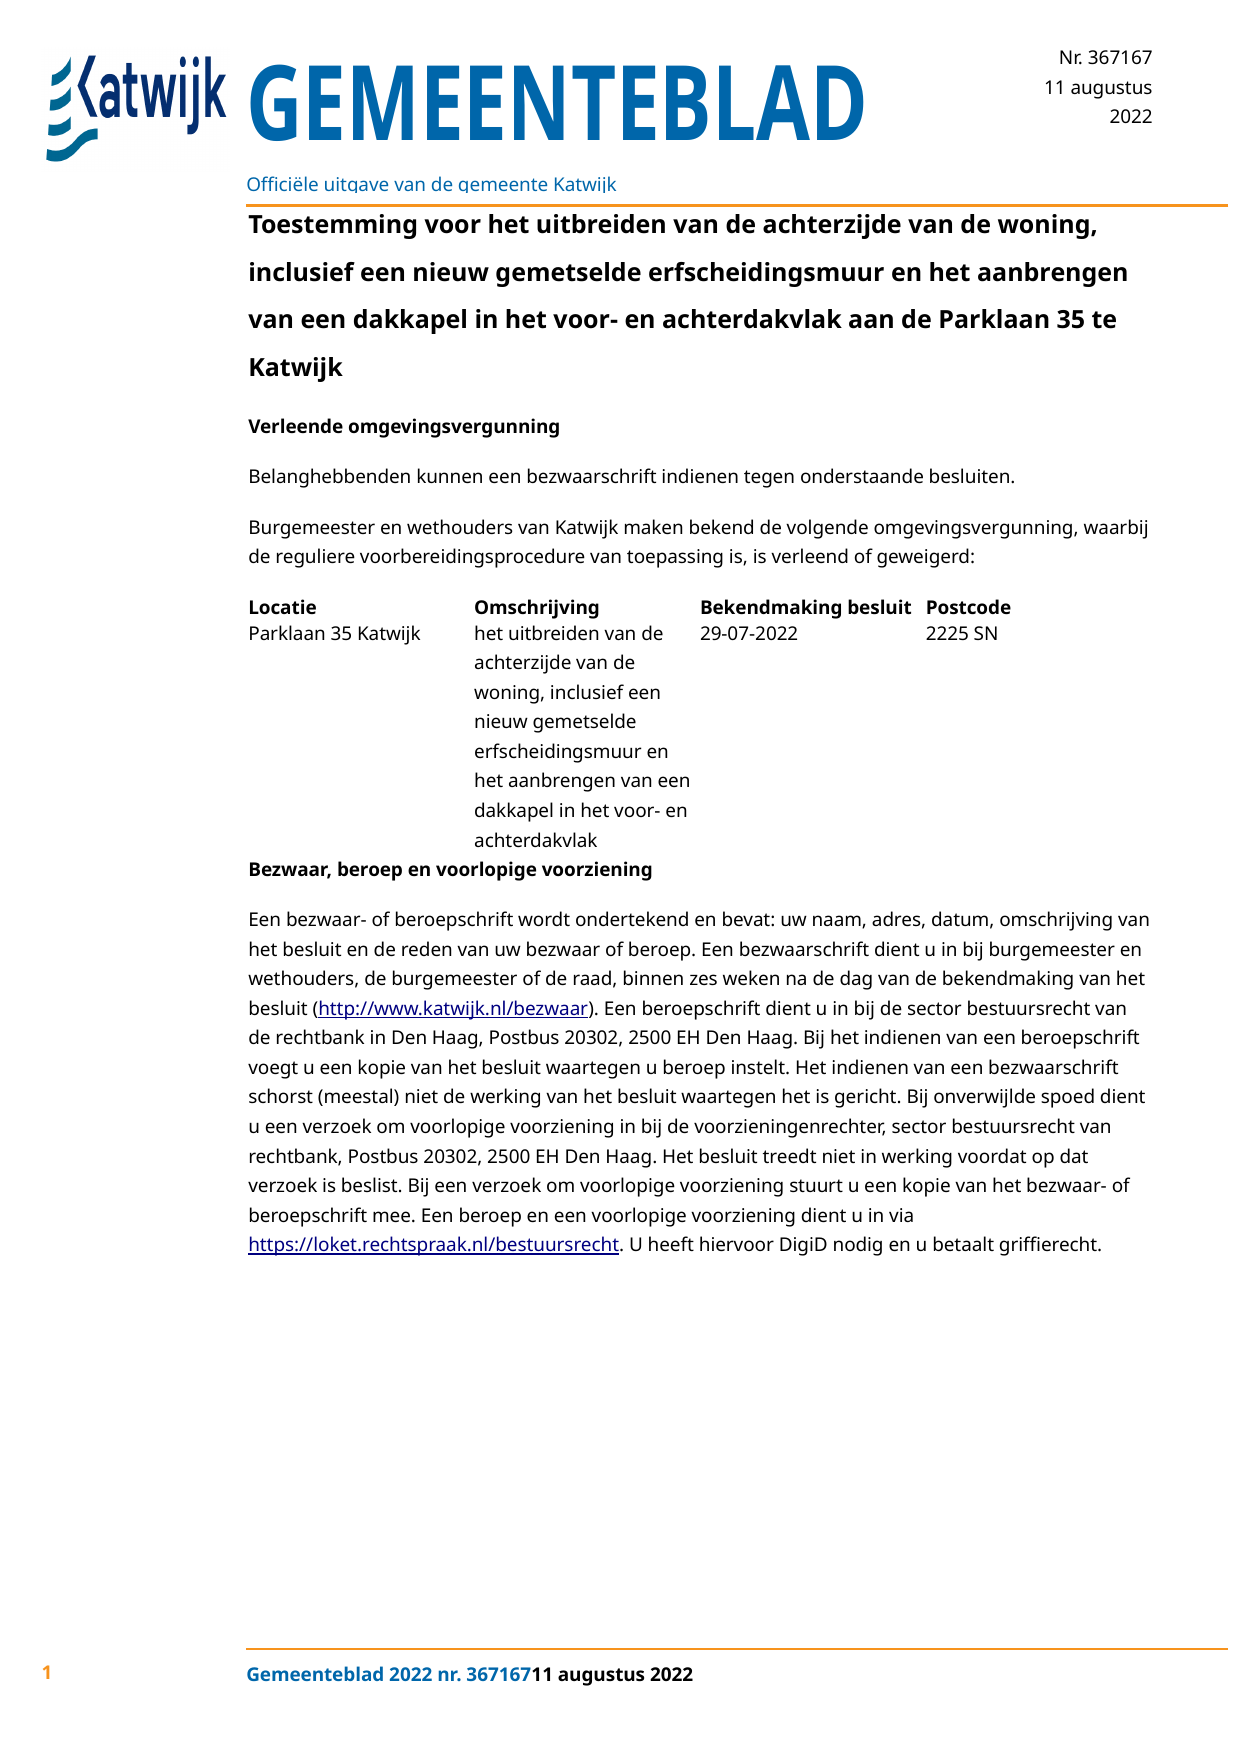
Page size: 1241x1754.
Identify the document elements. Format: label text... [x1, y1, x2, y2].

text Burgemeester en wethouders van Katwijk maken bekend de volgende omgevingsvergunning, waarbij de reguliere voorbereidingsprocedure van toepassing is, is verleend of geweigerd: [248, 514, 1152, 569]
text Verleende omgevingsvergunning [248, 413, 1152, 439]
picture [41, 47, 231, 172]
table_cell Parklaan 35 Katwijk [248, 620, 474, 853]
table_header Bekendmaking besluit [700, 594, 926, 620]
table_header Postcode [926, 594, 1152, 620]
text Belanghebbenden kunnen een bezwaarschrift indienen tegen onderstaande besluiten. [248, 463, 1152, 489]
table_header Locatie [248, 594, 474, 620]
text Een bezwaar- of beroepschrift wordt ondertekend en bevat: uw naam, adres, datum, omschrijving van het besluit en de reden van uw bezwaar of beroep. Een bezwaarschrift dient u in bij burgemeester en wethouders, de burgemeester of de raad, binnen zes weken na de dag van de bekendmaking van het besluit (http://www.katwijk.nl/bezwaar). Een beroepschrift dient u in bij de sector bestuursrecht van de rechtbank in Den Haag, Postbus 20302, 2500 EH Den Haag. Bij het indienen van een beroepschrift voegt u een kopie van het besluit waartegen u beroep instelt. Het indienen van een bezwaarschrift schorst (meestal) niet de werking van het besluit waartegen het is gericht. Bij onverwijlde spoed dient u een verzoek om voorlopige voorziening in bij de voorzieningenrechter, sector bestuursrecht van rechtbank, Postbus 20302, 2500 EH Den Haag. Het besluit treedt niet in werking voordat op dat verzoek is beslist. Bij een verzoek om voorlopige voorziening stuurt u een kopie van het bezwaar- of beroepschrift mee. Een beroep en een voorlopige voorziening dient u in via https://loket.rechtspraak.nl/bestuursrecht. U heeft hiervoor DigiD nodig en u betaalt griffierecht. [248, 906, 1152, 1257]
table_cell het uitbreiden van de achterzijde van de woning, inclusief een nieuw gemetselde erfscheidingsmuur en het aanbrengen van een dakkapel in het voor- en achterdakvlak [474, 620, 700, 853]
table_header Omschrijving [474, 594, 700, 620]
text Toestemming voor het uitbreiden van de achterzijde van de woning, inclusief een nieuw gemetselde erfscheidingsmuur en het aanbrengen van een dakkapel in het voor- en achterdakvlak aan de Parklaan 35 te Katwijk [248, 207, 1152, 384]
text Bezwaar, beroep en voorlopige voorziening [248, 856, 1152, 882]
table_cell 2225 SN [926, 620, 1152, 853]
table_cell 29-07-2022 [700, 620, 926, 853]
